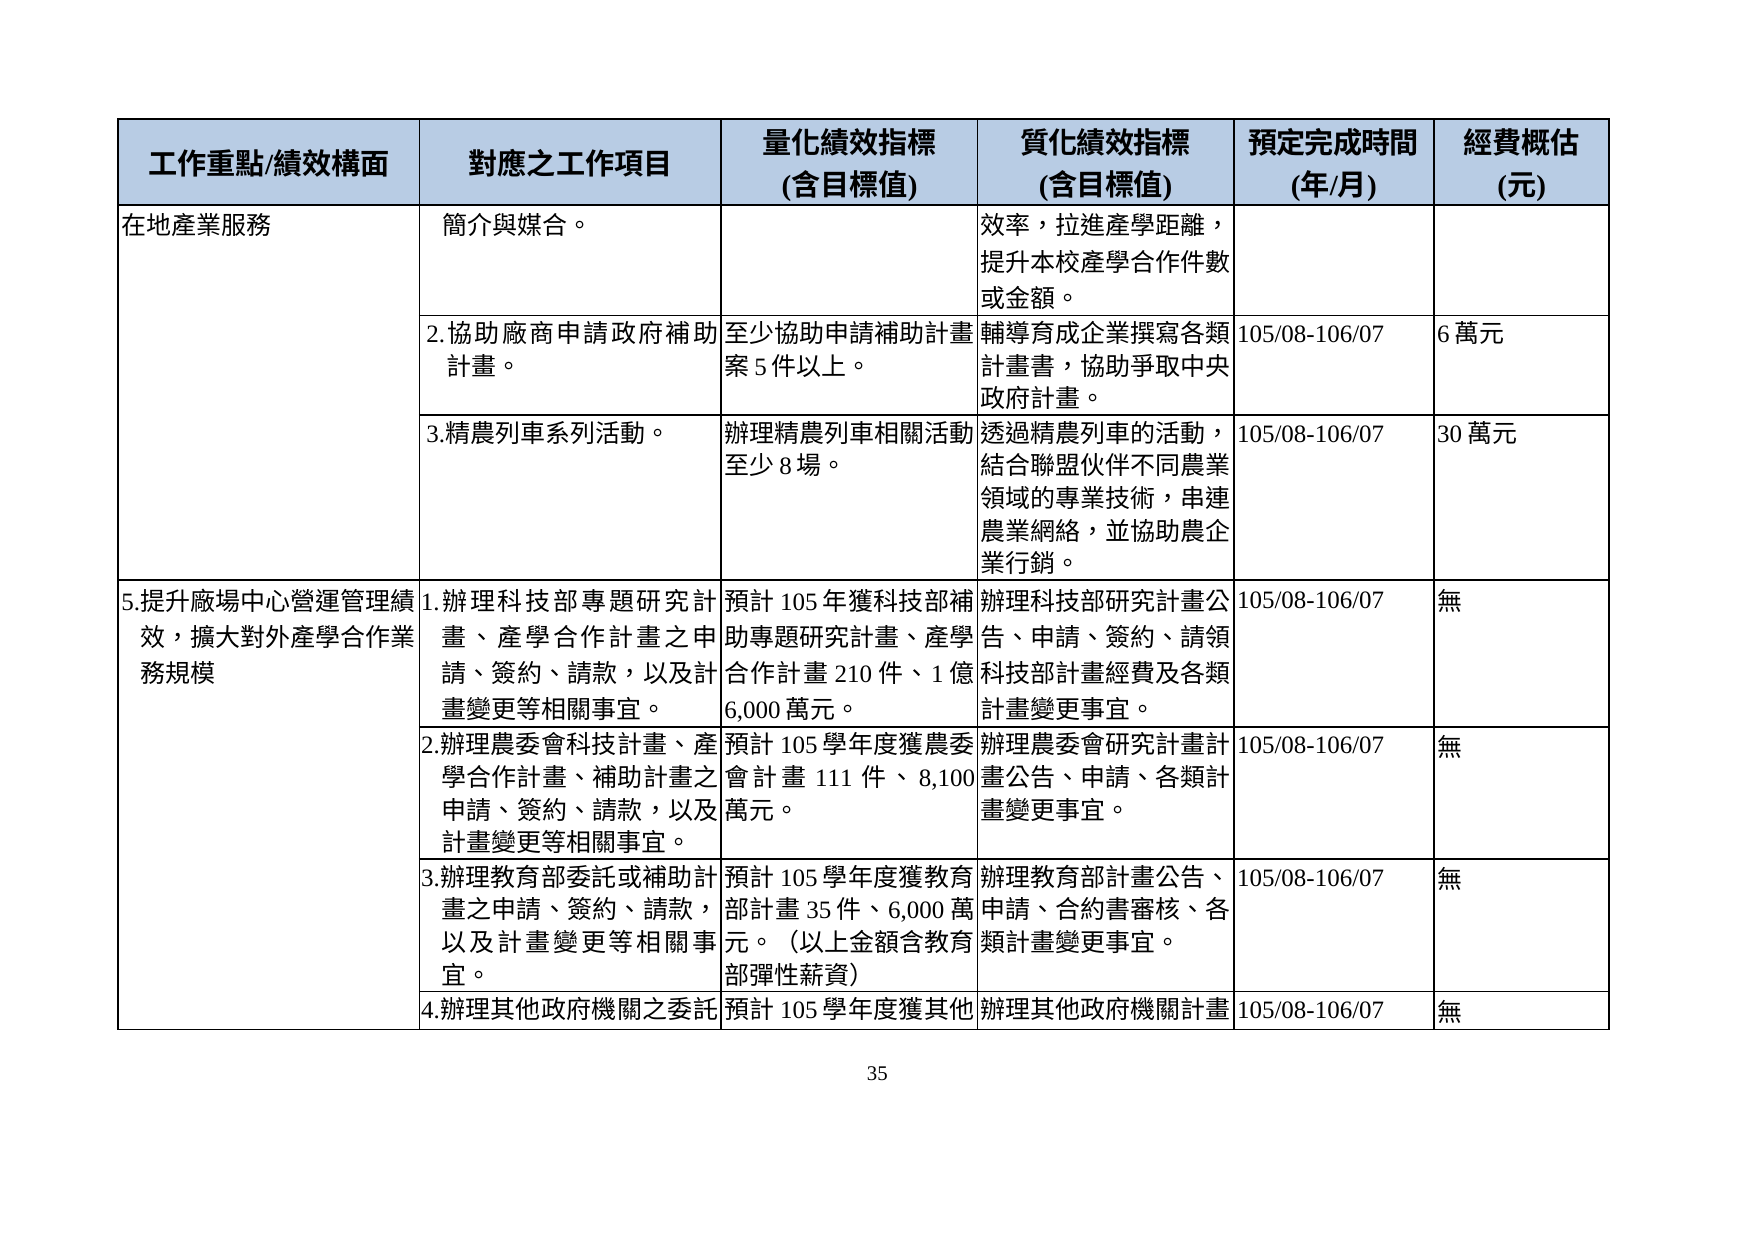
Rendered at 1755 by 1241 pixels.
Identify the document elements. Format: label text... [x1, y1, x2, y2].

table_cell 105/08-106/07 [1235, 316, 1433, 414]
table_cell 預計105學年度獲教育部計畫35件、6,000萬元。（以上金額含教育部彈性薪資） [722, 860, 977, 991]
table_cell 105/08-106/07 [1235, 581, 1433, 726]
table_cell 預計105學年度獲其他 [722, 992, 977, 1028]
table_cell [1435, 206, 1608, 314]
table_cell 辦理精農列車相關活動至少8場。 [722, 416, 977, 579]
table_header 預定完成時間 (年/月) [1235, 120, 1433, 204]
table_cell 30萬元 [1435, 416, 1608, 579]
table_header 工作重點/績效構面 [119, 120, 419, 204]
table_cell 2.協助廠商申請政府補助計畫。 [420, 316, 720, 414]
table_cell 至少協助申請補助計畫案5件以上。 [722, 316, 977, 414]
table_cell 2.辦理農委會科技計畫、產學合作計畫、補助計畫之申請、簽約、請款，以及計畫變更等相關事宜。 [420, 728, 720, 858]
table_cell 4.辦理其他政府機關之委託 [420, 992, 720, 1028]
table_header 對應之工作項目 [420, 120, 720, 204]
table_cell 3.辦理教育部委託或補助計畫之申請、簽約、請款，以及計畫變更等相關事宜。 [420, 860, 720, 991]
table_cell 預計105年獲科技部補助專題研究計畫、產學合作計畫210件、1億6,000萬元。 [722, 581, 977, 726]
table_cell 無 [1435, 992, 1608, 1028]
table_cell 6萬元 [1435, 316, 1608, 414]
table_cell 辦理農委會研究計畫計畫公告、申請、各類計畫變更事宜。 [978, 728, 1233, 858]
table_cell 3.精農列車系列活動。 [420, 416, 720, 579]
table_cell 簡介與媒合。 [420, 206, 720, 314]
table_cell 105/08-106/07 [1235, 728, 1433, 858]
table_cell 無 [1435, 581, 1608, 726]
table_header 量化績效指標 (含目標值) [722, 120, 977, 204]
table_cell 透過精農列車的活動，結合聯盟伙伴不同農業領域的專業技術，串連農業網絡，並協助農企業行銷。 [978, 416, 1233, 579]
table_cell 辦理科技部研究計畫公告、申請、簽約、請領科技部計畫經費及各類計畫變更事宜。 [978, 581, 1233, 726]
table_cell 辦理其他政府機關計畫 [978, 992, 1233, 1028]
table_cell [1235, 206, 1433, 314]
table_header 經費概估 (元) [1435, 120, 1608, 204]
table_cell 1.辦理科技部專題研究計畫、產學合作計畫之申請、簽約、請款，以及計畫變更等相關事宜。 [420, 581, 720, 726]
table_cell 輔導育成企業撰寫各類計畫書，協助爭取中央政府計畫。 [978, 316, 1233, 414]
table_cell 辦理教育部計畫公告、申請、合約書審核、各類計畫變更事宜。 [978, 860, 1233, 991]
table_cell 5.提升廠場中心營運管理績效，擴大對外產學合作業務規模 [119, 581, 419, 1028]
table_cell 效率，拉進產學距離，提升本校產學合作件數或金額。 [978, 206, 1233, 314]
table_cell [722, 206, 977, 314]
table_cell 在地產業服務 [119, 206, 419, 579]
table_cell 105/08-106/07 [1235, 992, 1433, 1028]
table_header 質化績效指標 (含目標值) [978, 120, 1233, 204]
table_cell 無 [1435, 860, 1608, 991]
table_cell 105/08-106/07 [1235, 416, 1433, 579]
table_cell 105/08-106/07 [1235, 860, 1433, 991]
table_cell 無 [1435, 728, 1608, 858]
table_cell 預計105學年度獲農委會計畫111件、8,100萬元。 [722, 728, 977, 858]
